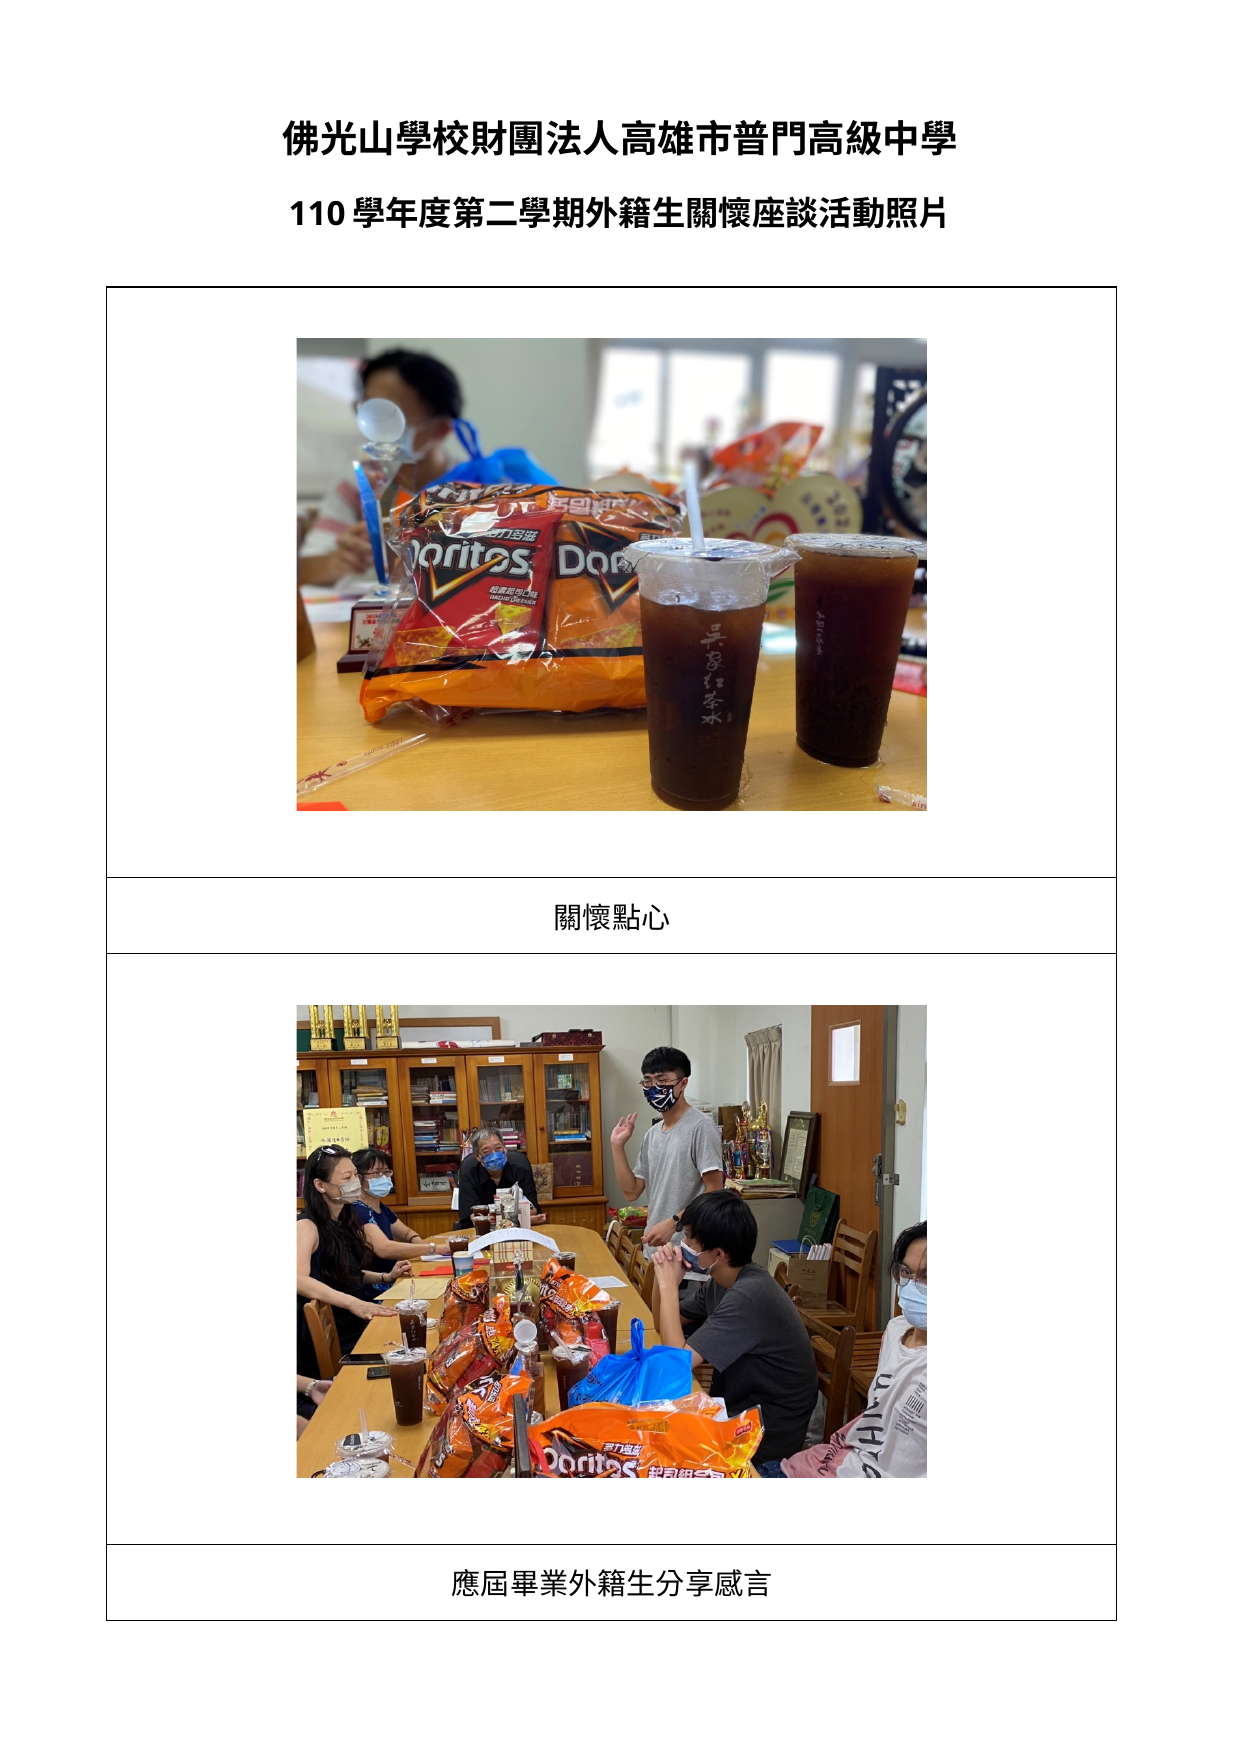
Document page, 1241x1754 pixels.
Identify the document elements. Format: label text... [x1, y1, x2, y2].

picture [296, 1005, 927, 1478]
table_cell 關懷點心 [107, 878, 1116, 953]
table_cell [107, 954, 1116, 1543]
picture [296, 338, 927, 811]
text 佛光山學校財團法人高雄市普門高級中學 [118, 99, 1122, 174]
table_header [107, 288, 1116, 877]
text 110學年度第二學期外籍生關懷座談活動照片 [118, 174, 1122, 249]
table_cell 應屆畢業外籍生分享感言 [107, 1545, 1116, 1619]
